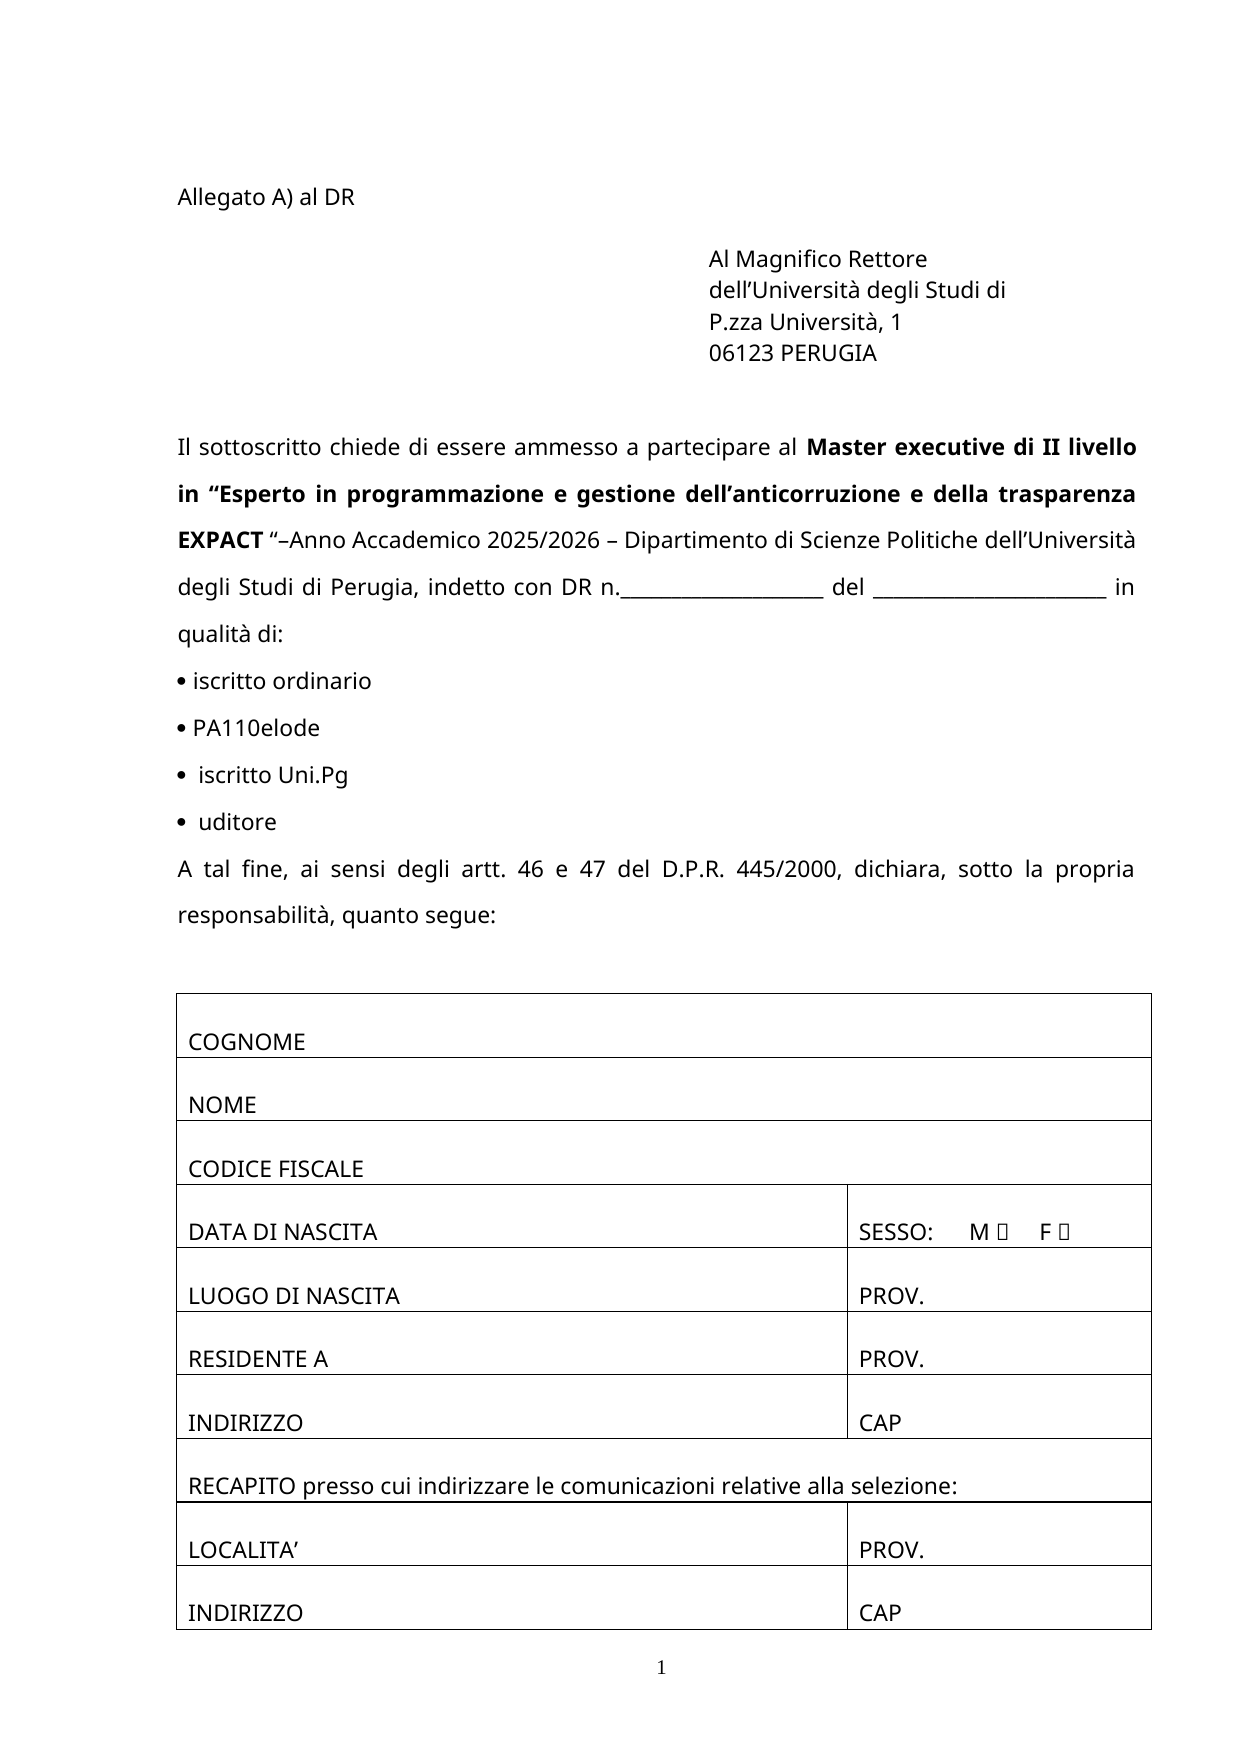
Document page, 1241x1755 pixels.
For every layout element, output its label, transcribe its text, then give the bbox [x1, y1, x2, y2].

table_cell CAP [848, 1566, 1151, 1628]
text  PA110elode [177, 712, 1137, 743]
text uditore [177, 806, 1137, 837]
table_cell PROV. [848, 1503, 1151, 1565]
table_cell CODICE FISCALE [177, 1121, 1151, 1184]
table_cell RESIDENTE A [177, 1312, 847, 1374]
table_cell PROV. [848, 1248, 1151, 1311]
table_cell CAP [848, 1375, 1151, 1438]
table_cell DATA DI NASCITA [177, 1185, 847, 1247]
text iscritto Uni.Pg [177, 759, 1137, 790]
text P.zza Università, 1 [177, 306, 1079, 337]
table_cell PROV. [848, 1312, 1151, 1374]
text  iscritto ordinario [177, 665, 1137, 696]
subtitle Allegato A) al DR [177, 181, 1079, 212]
table_cell NOME [177, 1058, 1151, 1120]
table_header COGNOME [177, 994, 1151, 1057]
text 06123 PERUGIA [177, 337, 1079, 368]
table_cell INDIRIZZO [177, 1375, 847, 1438]
text A tal fine, ai sensi degli artt. 46 e 47 del D.P.R. 445/2000, dichiara, sotto la propria responsabilità, quanto segue: [177, 852, 1137, 931]
table_cell LUOGO DI NASCITA [177, 1248, 847, 1311]
table_cell RECAPITO presso cui indirizzare le comunicazioni relative alla selezione: [177, 1439, 1151, 1501]
table_cell LOCALITA’ [177, 1503, 847, 1565]
table_cell SESSO: M  F  [848, 1185, 1151, 1247]
text dell’Università degli Studi di [177, 274, 1079, 306]
text Il sottoscritto chiede di essere ammesso a partecipare al Master executive di II livello in “Esperto in programmazione e gestione dell’anticorruzione e della trasparenza EXPACT “–Anno Accademico 2025/2026 – Dipartimento di Scienze Politiche dell’Università degli Studi di Perugia, indetto con DR n.____________________ del _______________________ in qualità di: [177, 431, 1137, 649]
table_cell INDIRIZZO [177, 1566, 847, 1628]
text Al Magnifico Rettore [177, 243, 1079, 274]
